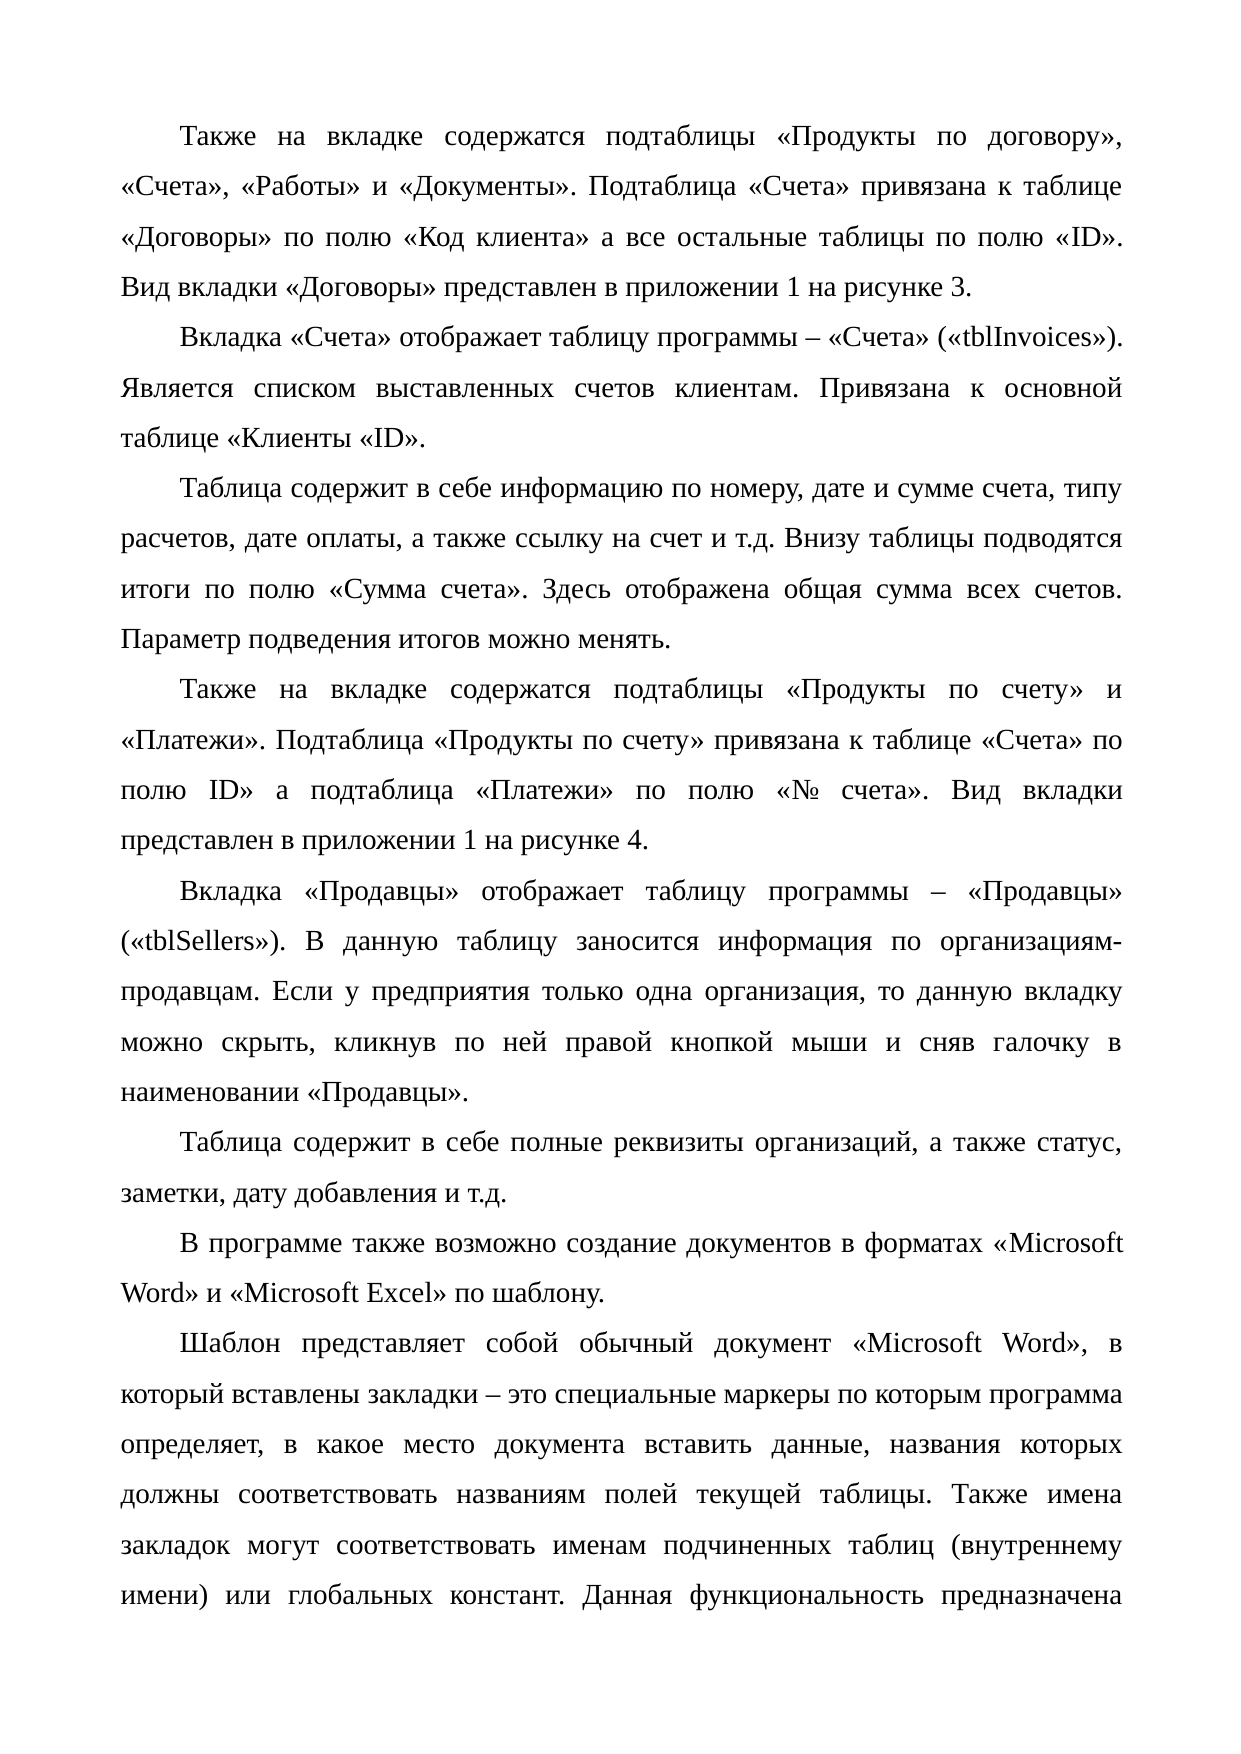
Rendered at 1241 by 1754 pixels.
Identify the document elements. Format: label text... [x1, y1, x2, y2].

text Таблица содержит в себе полные реквизиты организаций, а также статус, заметки, дату добавления и т.д. [120, 1124, 1123, 1208]
text Таблица содержит в себе информацию по номеру, дате и сумме счета, типу расчетов, дате оплаты, а также ссылку на счет и т.д. Внизу таблицы подводятся итоги по полю «Сумма счета». Здесь отображена общая сумма всех счетов. Параметр подведения итогов можно менять. [120, 470, 1123, 655]
text В программе также возможно создание документов в форматах «Microsoft Word» и «Microsoft Excel» по шаблону. [120, 1225, 1123, 1309]
text Также на вкладке содержатся подтаблицы «Продукты по счету» и «Платежи». Подтаблица «Продукты по счету» привязана к таблице «Счета» по полю ID» а подтаблица «Платежи» по полю «№ счета». Вид вкладки представлен в приложении 1 на рисунке 4. [120, 672, 1123, 856]
text Вкладка «Продавцы» отображает таблицу программы – «Продавцы» («tblSellers»). В данную таблицу заносится информация по организациям-продавцам. Если у предприятия только одна организация, то данную вкладку можно скрыть, кликнув по ней правой кнопкой мыши и сняв галочку в наименовании «Продавцы». [120, 873, 1123, 1108]
text Также на вкладке содержатся подтаблицы «Продукты по договору», «Счета», «Работы» и «Документы». Подтаблица «Счета» привязана к таблице «Договоры» по полю «Код клиента» а все остальные таблицы по полю «ID». Вид вкладки «Договоры» представлен в приложении 1 на рисунке 3. [120, 118, 1123, 303]
text Шаблон представляет собой обычный документ «Microsoft Word», в который вставлены закладки – это специальные маркеры по которым программа определяет, в какое место документа вставить данные, названия которых должны соответствовать названиям полей текущей таблицы. Также имена закладок могут соответствовать именам подчиненных таблиц (внутреннему имени) или глобальных констант. Данная функциональность предназначена [120, 1326, 1123, 1611]
text Вкладка «Счета» отображает таблицу программы – «Счета» («tblInvoices»). Является списком выставленных счетов клиентам. Привязана к основной таблице «Клиенты «ID». [120, 319, 1123, 453]
